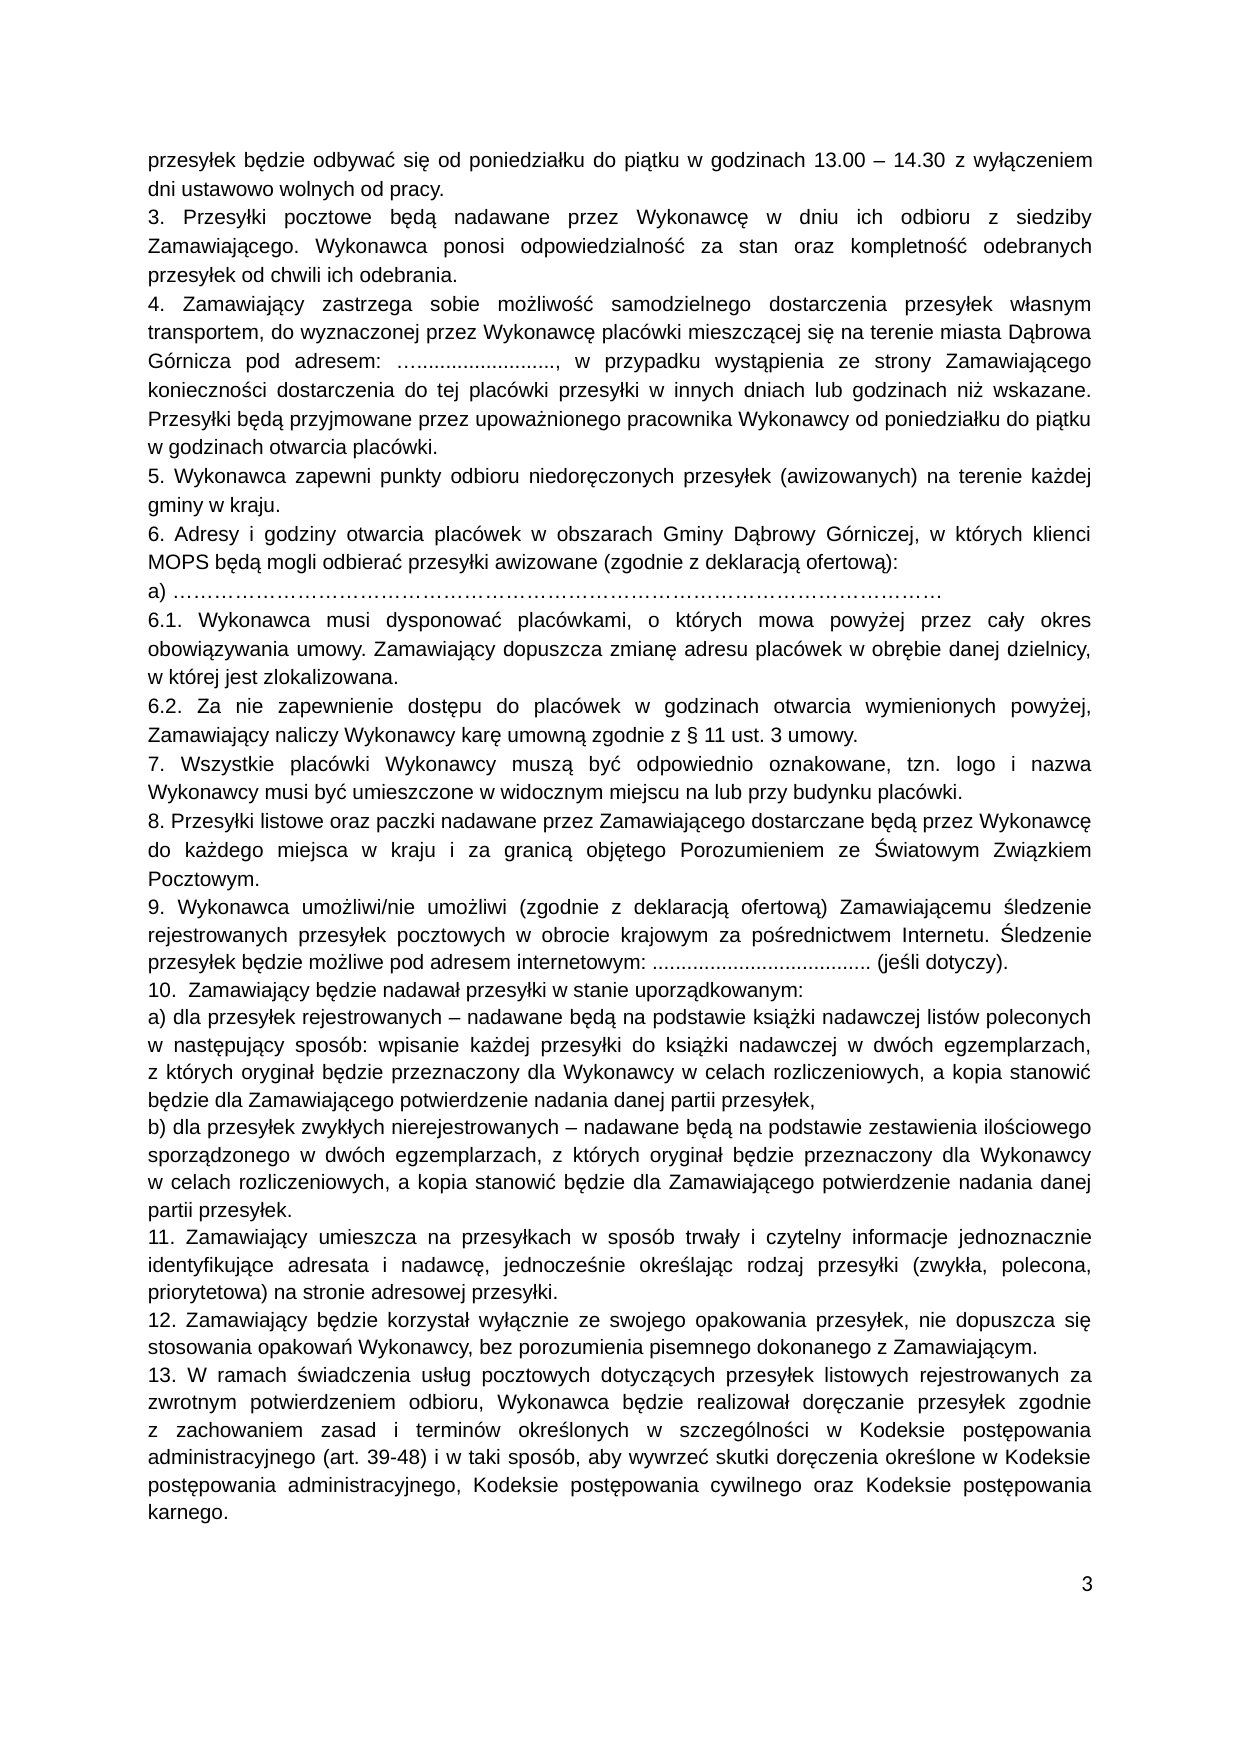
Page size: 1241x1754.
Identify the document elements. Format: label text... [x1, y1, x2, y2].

text 6. Adresy i godziny otwarcia placówek w obszarach Gminy Dąbrowy Górniczej, w których klienci MOPS będą mogli odbierać przesyłki awizowane (zgodnie z deklaracją ofertową): [148, 521, 1093, 574]
text 5. Wykonawca zapewni punkty odbioru niedoręczonych przesyłek (awizowanych) na terenie każdej gminy w kraju. [148, 464, 1093, 517]
text 3. Przesyłki pocztowe będą nadawane przez Wykonawcę w dniu ich odbioru z siedziby Zamawiającego. Wykonawca ponosi odpowiedzialność za stan oraz kompletność odebranych przesyłek od chwili ich odebrania. [148, 205, 1093, 287]
text b) dla przesyłek zwykłych nierejestrowanych – nadawane będą na podstawie zestawienia ilościowego sporządzonego w dwóch egzemplarzach, z których oryginał będzie przeznaczony dla Wykonawcy w celach rozliczeniowych, a kopia stanowić będzie dla Zamawiającego potwierdzenie nadania danej partii przesyłek. [148, 1115, 1093, 1222]
text 8. Przesyłki listowe oraz paczki nadawane przez Zamawiającego dostarczane będą przez Wykonawcę do każdego miejsca w kraju i za granicą objętego Porozumieniem ze Światowym Związkiem Pocztowym. [148, 809, 1093, 890]
text 12. Zamawiający będzie korzystał wyłącznie ze swojego opakowania przesyłek, nie dopuszcza się stosowania opakowań Wykonawcy, bez porozumienia pisemnego dokonanego z Zamawiającym. [148, 1308, 1093, 1359]
text 7. Wszystkie placówki Wykonawcy muszą być odpowiednio oznakowane, tzn. logo i nazwa Wykonawcy musi być umieszczone w widocznym miejscu na lub przy budynku placówki. [148, 751, 1093, 804]
text 11. Zamawiający umieszcza na przesyłkach w sposób trwały i czytelny informacje jednoznacznie identyfikujące adresata i nadawcę, jednocześnie określając rodzaj przesyłki (zwykła, polecona, priorytetowa) na stronie adresowej przesyłki. [148, 1225, 1093, 1304]
text 13. W ramach świadczenia usług pocztowych dotyczących przesyłek listowych rejestrowanych za zwrotnym potwierdzeniem odbioru, Wykonawca będzie realizował doręczanie przesyłek zgodnie z zachowaniem zasad i terminów określonych w szczególności w Kodeksie postępowania administracyjnego (art. 39-48) i w taki sposób, aby wywrzeć skutki doręczenia określone w Kodeksie postępowania administracyjnego, Kodeksie postępowania cywilnego oraz Kodeksie postępowania karnego. [148, 1363, 1093, 1524]
text 4. Zamawiający zastrzega sobie możliwość samodzielnego dostarczenia przesyłek własnym transportem, do wyznaczonej przez Wykonawcę placówki mieszczącej się na terenie miasta Dąbrowa Górnicza pod adresem: …........................, w przypadku wystąpienia ze strony Zamawiającego konieczności dostarczenia do tej placówki przesyłki w innych dniach lub godzinach niż wskazane. Przesyłki będą przyjmowane przez upoważnionego pracownika Wykonawcy od poniedziałku do piątku w godzinach otwarcia placówki. [148, 291, 1093, 459]
text a) ………………………………………………………………………………………………… [148, 579, 1093, 603]
text a) dla przesyłek rejestrowanych – nadawane będą na podstawie książki nadawczej listów poleconych w następujący sposób: wpisanie każdej przesyłki do książki nadawczej w dwóch egzemplarzach, z których oryginał będzie przeznaczony dla Wykonawcy w celach rozliczeniowych, a kopia stanowić będzie dla Zamawiającego potwierdzenie nadania danej partii przesyłek, [148, 1005, 1093, 1112]
text 6.2. Za nie zapewnienie dostępu do placówek w godzinach otwarcia wymienionych powyżej, Zamawiający naliczy Wykonawcy karę umowną zgodnie z § 11 ust. 3 umowy. [148, 694, 1093, 747]
text 10. Zamawiający będzie nadawał przesyłki w stanie uporządkowanym: [148, 978, 1093, 1002]
text przesyłek będzie odbywać się od poniedziałku do piątku w godzinach 13.00 – 14.30 z wyłączeniem dni ustawowo wolnych od pracy. [148, 148, 1093, 200]
text 6.1. Wykonawca musi dysponować placówkami, o których mowa powyżej przez cały okres obowiązywania umowy. Zamawiający dopuszcza zmianę adresu placówek w obrębie danej dzielnicy, w której jest zlokalizowana. [148, 608, 1093, 689]
text 9. Wykonawca umożliwi/nie umożliwi (zgodnie z deklaracją ofertową) Zamawiającemu śledzenie rejestrowanych przesyłek pocztowych w obrocie krajowym za pośrednictwem Internetu. Śledzenie przesyłek będzie możliwe pod adresem internetowym: ...................................... (jeśli dotyczy). [148, 895, 1093, 974]
